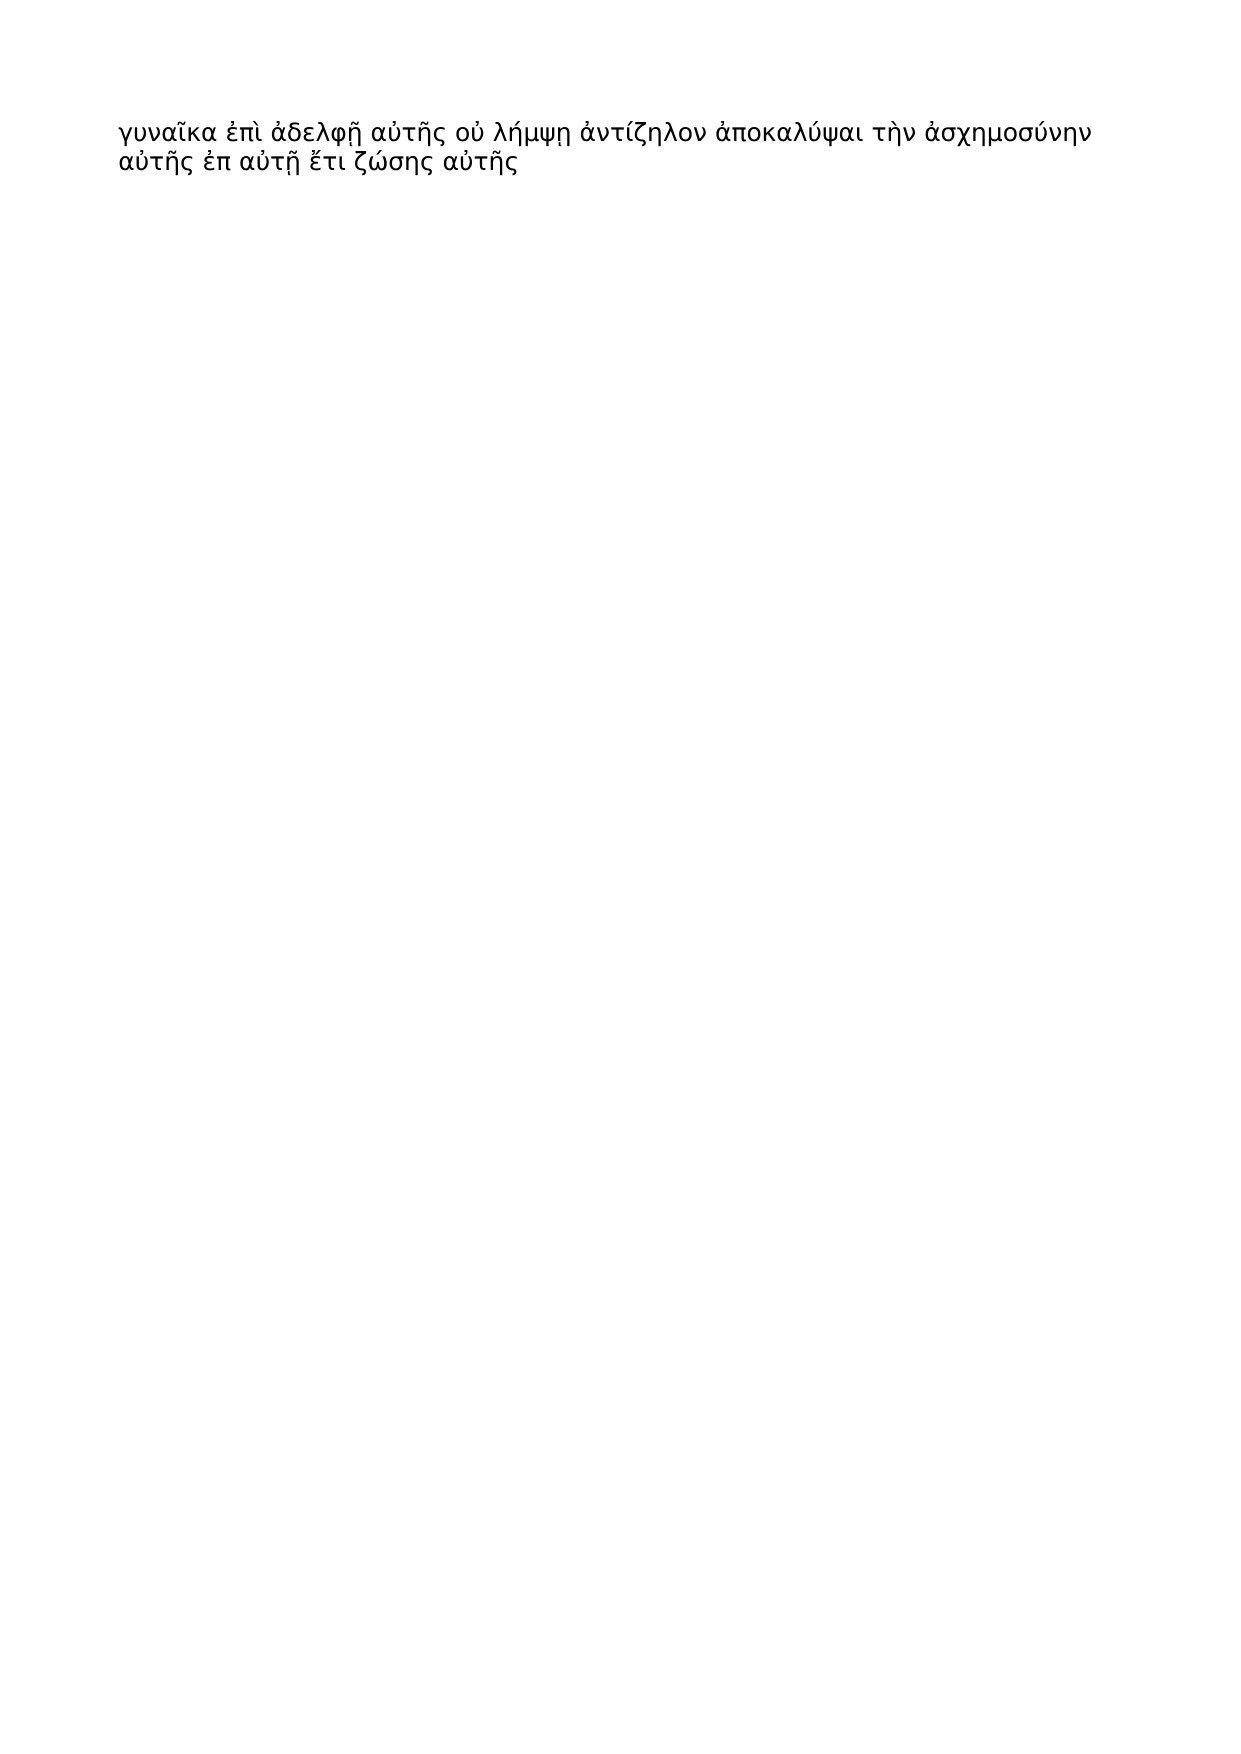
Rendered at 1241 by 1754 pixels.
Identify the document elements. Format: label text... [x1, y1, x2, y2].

text γυναῖκα ἐπὶ ἀδελφῇ αὐτῆς οὐ λήμψῃ ἀντίζηλον ἀποκαλύψαι τὴν ἀσχημοσύνην αὐτῆς ἐπ αὐτῇ ἔτι ζώσης αὐτῆς [118, 118, 1122, 176]
